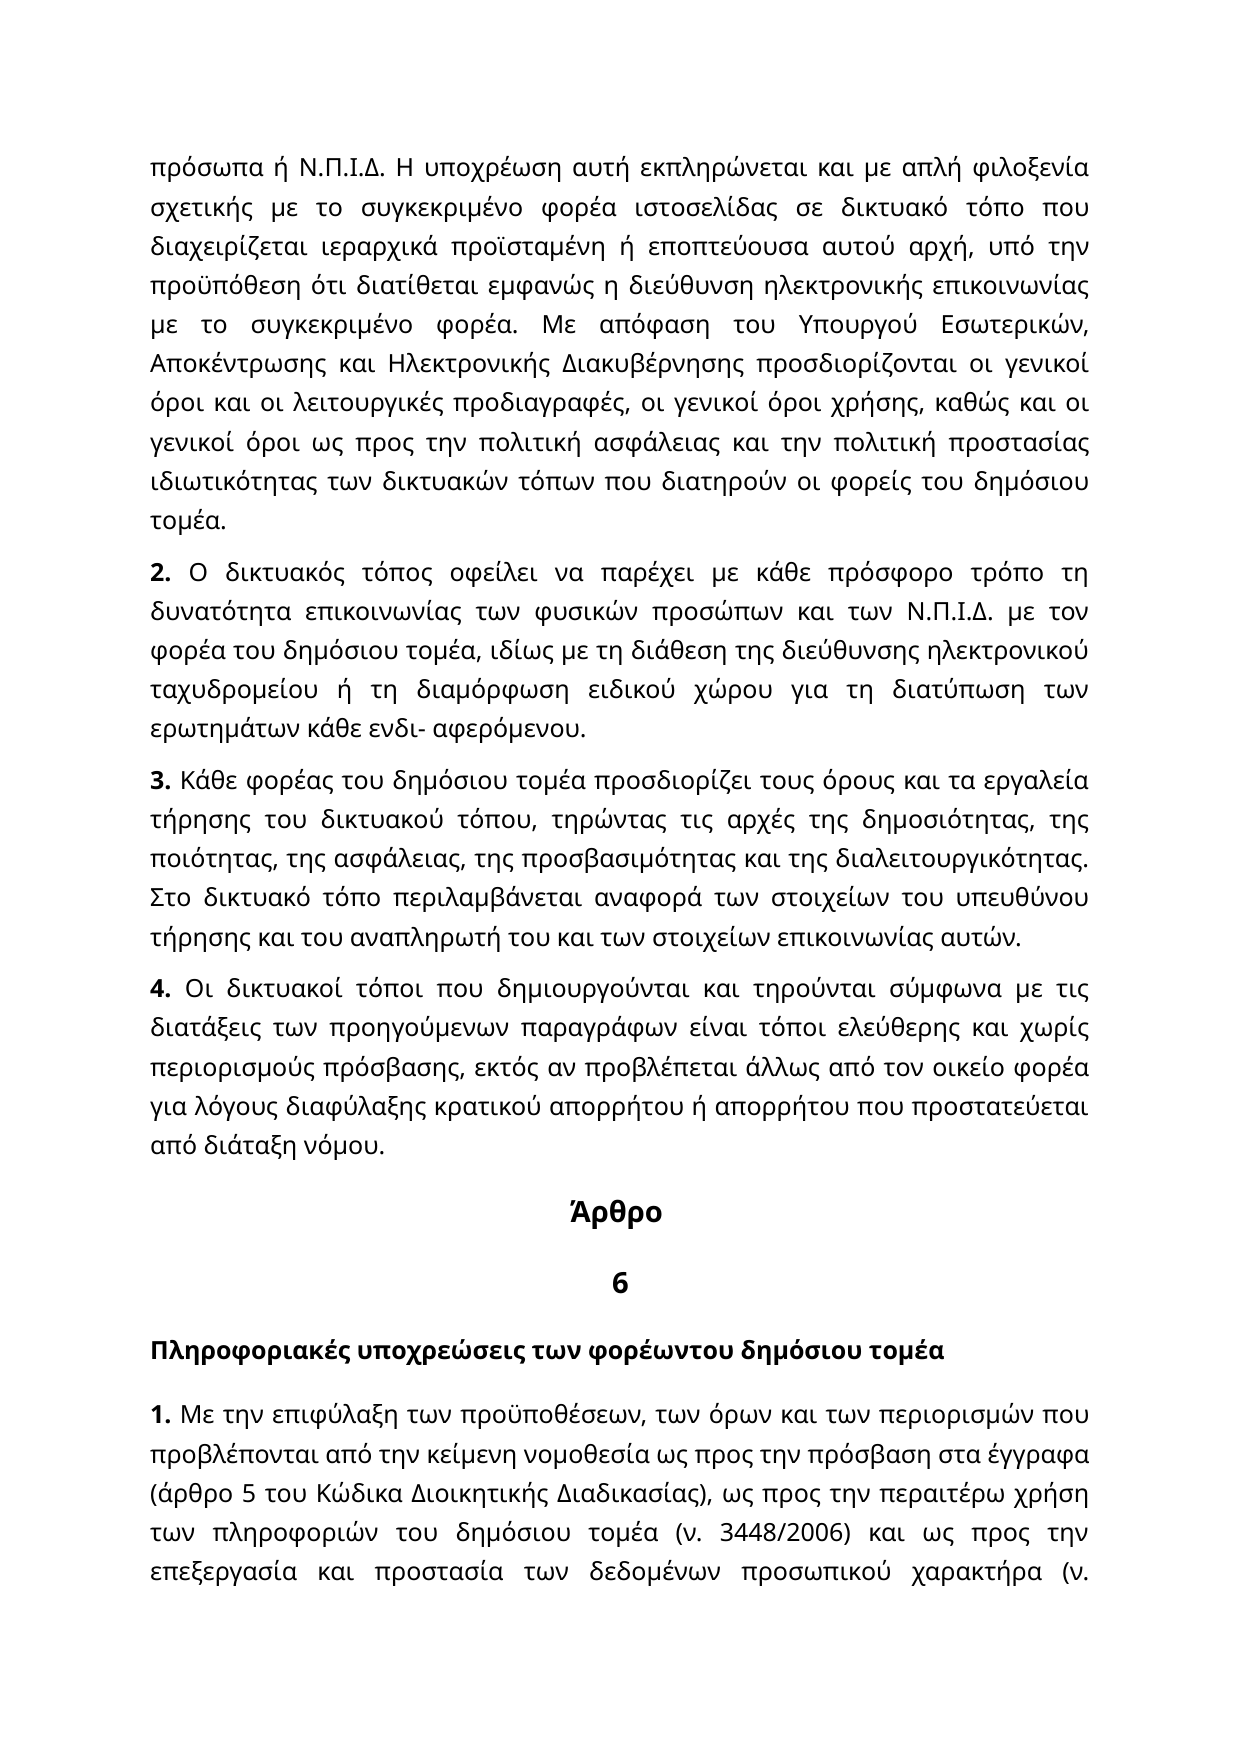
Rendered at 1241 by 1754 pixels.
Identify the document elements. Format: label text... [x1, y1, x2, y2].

subtitle Άρθρο [150, 1192, 1090, 1231]
text πρόσωπα ή Ν.Π.Ι.Δ. Η υποχρέωση αυτή εκπληρώνεται και με απλή φιλοξενία σχετικής με το συγκεκριμένο φορέα ιστοσελίδας σε δικτυακό τόπο που διαχειρίζεται ιεραρχικά προϊσταμένη ή εποπτεύουσα αυτού αρχή, υπό την προϋπόθεση ότι διατίθεται εμφανώς η διεύθυνση ηλεκτρονικής επικοινωνίας με το συγκεκριμένο φορέα. Με απόφαση του Υπουργού Εσωτερικών, Αποκέντρωσης και Ηλεκτρονικής Διακυβέρνησης προσδιορίζονται οι γενικοί όροι και οι λειτουργικές προδιαγραφές, οι γενικοί όροι χρήσης, καθώς και οι γενικοί όροι ως προς την πολιτική ασφάλειας και την πολιτική προστασίας ιδιωτικότητας των δικτυακών τόπων που διατηρούν οι φορείς του δημόσιου τομέα. [150, 150, 1090, 537]
text 2. Ο δικτυακός τόπος οφείλει να παρέχει με κάθε πρόσφορο τρόπο τη δυνατότητα επικοινωνίας των φυσικών προσώπων και των Ν.Π.Ι.Δ. με τον φορέα του δημόσιου τομέα, ιδίως με τη διάθεση της διεύθυνσης ηλεκτρονικού ταχυδρομείου ή τη διαμόρφωση ειδικού χώρου για τη διατύπωση των ερωτημάτων κάθε ενδι- αφερόμενου. [150, 554, 1090, 745]
text 1. Με την επιφύλαξη των προϋποθέσεων, των όρων και των περιορισμών που προβλέπονται από την κείμενη νομοθεσία ως προς την πρόσβαση στα έγγραφα (άρθρο 5 του Κώδικα Διοικητικής Διαδικασίας), ως προς την περαιτέρω χρήση των πληροφοριών του δημόσιου τομέα (ν. 3448/2006) και ως προς την επεξεργασία και προστασία των δεδομένων προσωπικού χαρακτήρα (ν. [150, 1397, 1090, 1588]
subtitle 6 [150, 1262, 1090, 1302]
text 3. Κάθε φορέας του δημόσιου τομέα προσδιορίζει τους όρους και τα εργαλεία τήρησης του δικτυακού τόπου, τηρώντας τις αρχές της δημοσιότητας, της ποιότητας, της ασφάλειας, της προσβασιμότητας και της διαλειτουργικότητας. Στο δικτυακό τόπο περιλαμβάνεται αναφορά των στοιχείων του υπευθύνου τήρησης και του αναπληρωτή του και των στοιχείων επικοινωνίας αυτών. [150, 762, 1090, 953]
text 4. Οι δικτυακοί τόποι που δημιουργούνται και τηρούνται σύμφωνα με τις διατάξεις των προηγούμενων παραγράφων είναι τόποι ελεύθερης και χωρίς περιορισμούς πρόσβασης, εκτός αν προβλέπεται άλλως από τον οικείο φορέα για λόγους διαφύλαξης κρατικού απορρήτου ή απορρήτου που προστατεύεται από διάταξη νόμου. [150, 971, 1090, 1162]
text Πληροφοριακές υποχρεώσεις των φορέωντου δημόσιου τομέα [150, 1333, 1090, 1367]
